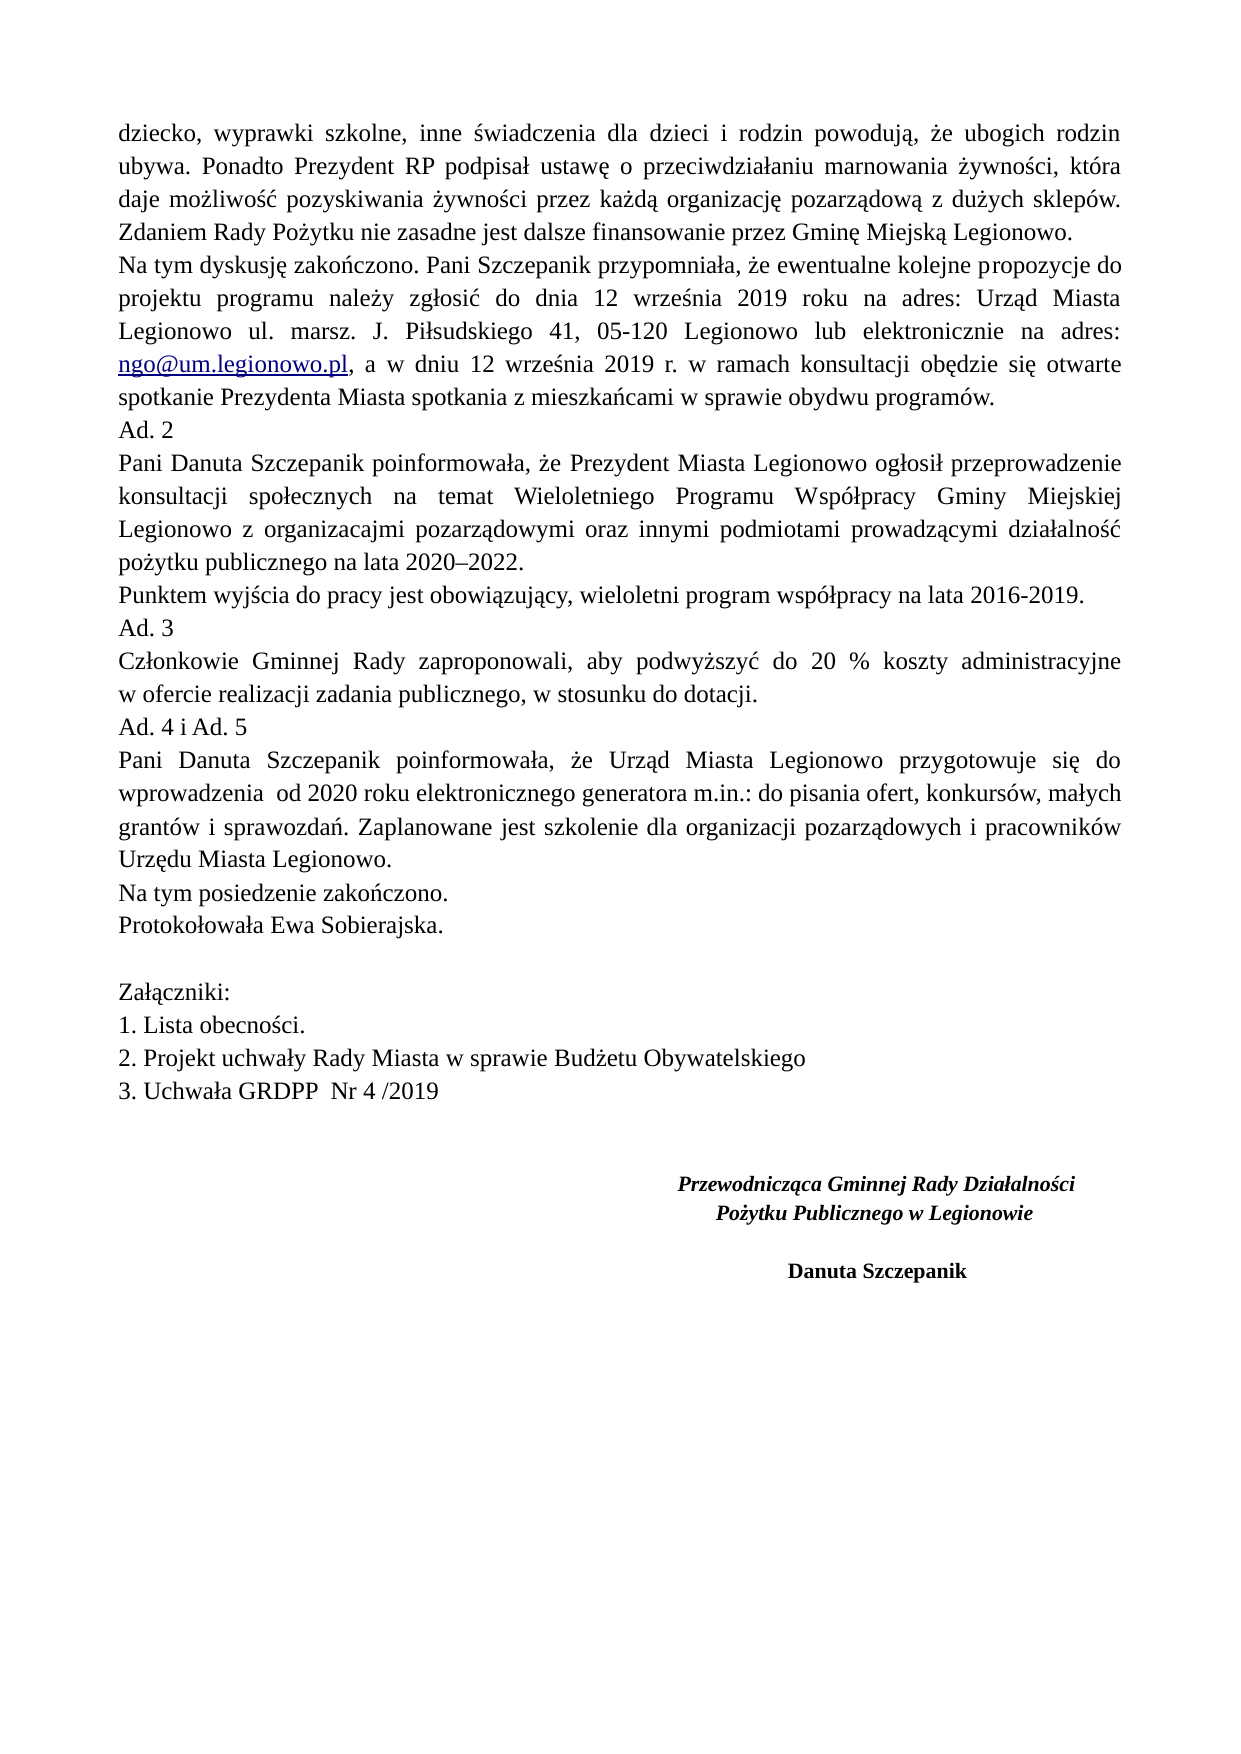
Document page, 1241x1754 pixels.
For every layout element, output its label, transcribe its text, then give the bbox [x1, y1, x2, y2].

text Ad. 3 [118, 613, 1122, 642]
text Danuta Szczepanik [638, 1258, 1122, 1283]
text Na tym dyskusję zakończono. Pani Szczepanik przypomniała, że ewentualne kolejne propozycje do projektu programu należy zgłosić do dnia 12 września 2019 roku na adres: Urząd Miasta Legionowo ul. marsz. J. Piłsudskiego 41, 05-120 Legionowo lub elektronicznie na adres: ngo@um.legionowo.pl, a w dniu 12 września 2019 r. w ramach konsultacji obędzie się otwarte spotkanie Prezydenta Miasta spotkania z mieszkańcami w sprawie obydwu programów. [118, 250, 1122, 411]
text 1. Lista obecności. [118, 1010, 1122, 1038]
text Pani Danuta Szczepanik poinformowała, że Urząd Miasta Legionowo przygotowuje się do wprowadzenia od 2020 roku elektronicznego generatora m.in.: do pisania ofert, konkursów, małych grantów i sprawozdań. Zaplanowane jest szkolenie dla organizacji pozarządowych i pracowników Urzędu Miasta Legionowo. [118, 746, 1122, 873]
text Ad. 4 i Ad. 5 [118, 712, 1122, 741]
text 2. Projekt uchwały Rady Miasta w sprawie Budżetu Obywatelskiego [118, 1043, 1122, 1071]
text Pożytku Publicznego w Legionowie [638, 1200, 1122, 1225]
text Na tym posiedzenie zakończono. [118, 878, 1122, 906]
list Protokołowała Ewa Sobierajska. [118, 911, 1122, 939]
text Ad. 2 [118, 415, 1122, 444]
text dziecko, wyprawki szkolne, inne świadczenia dla dzieci i rodzin powodują, że ubogich rodzin ubywa. Ponadto Prezydent RP podpisał ustawę o przeciwdziałaniu marnowania żywności, która daje możliwość pozyskiwania żywności przez każdą organizację pozarządową z dużych sklepów. Zdaniem Rady Pożytku nie zasadne jest dalsze finansowanie przez Gminę Miejską Legionowo. [118, 118, 1122, 246]
text Załączniki: [118, 977, 1122, 1005]
text Pani Danuta Szczepanik poinformowała, że Prezydent Miasta Legionowo ogłosił przeprowadzenie konsultacji społecznych na temat Wieloletniego Programu Współpracy Gminy Miejskiej Legionowo z organizacajmi pozarządowymi oraz innymi podmiotami prowadzącymi działalność pożytku publicznego na lata 2020–2022. [118, 448, 1122, 576]
text 3. Uchwała GRDPP Nr 4 /2019 [118, 1076, 1122, 1104]
text Członkowie Gminnej Rady zaproponowali, aby podwyższyć do 20 % koszty administracyjne w ofercie realizacji zadania publicznego, w stosunku do dotacji. [118, 646, 1122, 708]
text Przewodnicząca Gminnej Rady Działalności [638, 1171, 1122, 1196]
text Punktem wyjścia do pracy jest obowiązujący, wieloletni program współpracy na lata 2016-2019. [118, 580, 1122, 609]
